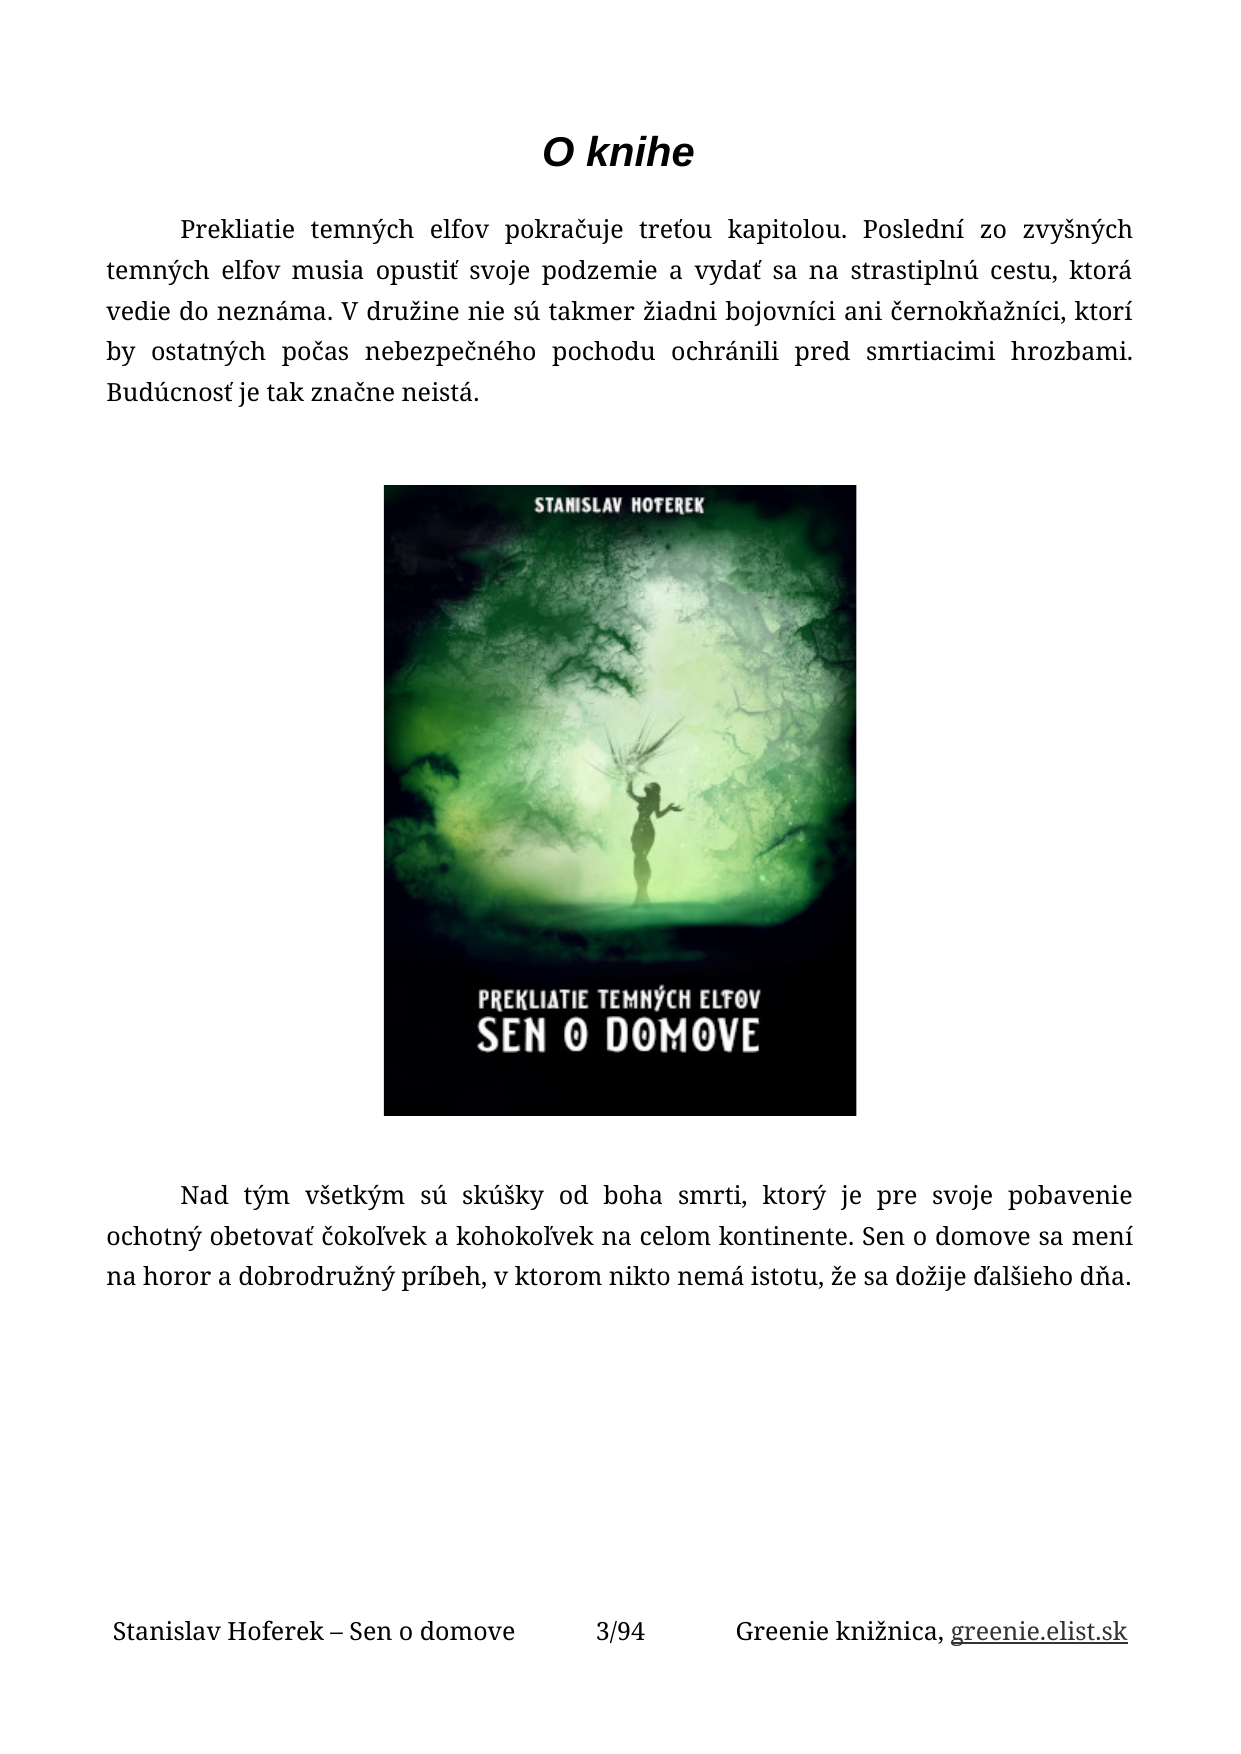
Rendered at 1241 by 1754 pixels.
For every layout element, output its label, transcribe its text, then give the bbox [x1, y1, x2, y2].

subtitle O knihe [106, 127, 1134, 175]
text Nad tým všetkým sú skúšky od boha smrti, ktorý je pre svoje pobavenie ochotný obetovať čokoľvek a kohokoľvek na celom kontinente. Sen o domove sa mení na horor a dobrodružný príbeh, v ktorom nikto nemá istotu, že sa dožije ďalšieho dňa. [106, 1177, 1134, 1293]
picture [383, 485, 857, 1116]
text Prekliatie temných elfov pokračuje treťou kapitolou. Poslední zo zvyšných temných elfov musia opustiť svoje podzemie a vydať sa na strastiplnú cestu, ktorá vedie do neznáma. V družine nie sú takmer žiadni bojovníci ani černokňažníci, ktorí by ostatných počas nebezpečného pochodu ochránili pred smrtiacimi hrozbami. Budúcnosť je tak značne neistá. [106, 211, 1134, 409]
